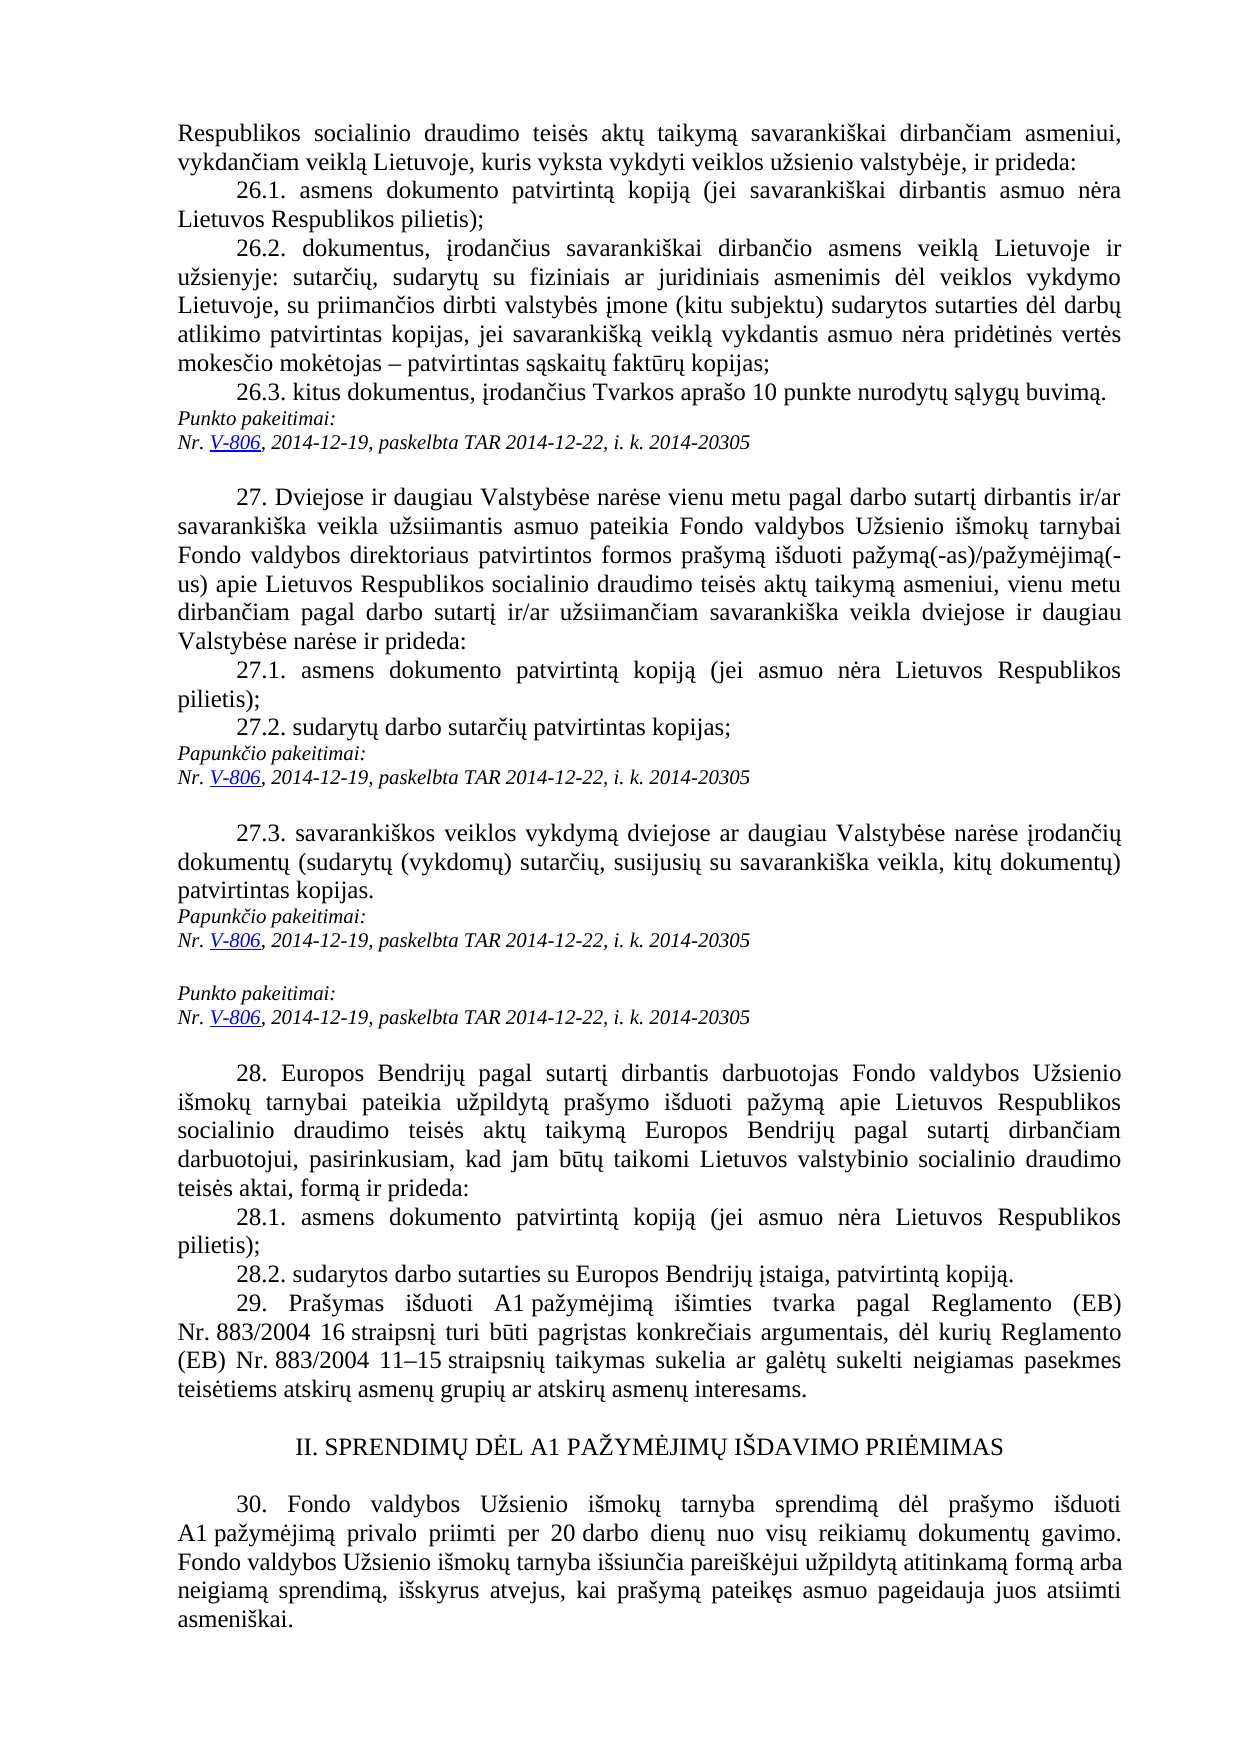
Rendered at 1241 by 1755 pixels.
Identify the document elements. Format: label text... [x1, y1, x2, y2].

text 30. Fondo valdybos Užsienio išmokų tarnyba sprendimą dėl prašymo išduoti A1 pažymėjimą privalo priimti per 20 darbo dienų nuo visų reikiamų dokumentų gavimo. Fondo valdybos Užsienio išmokų tarnyba išsiunčia pareiškėjui užpildytą atitinkamą formą arba neigiamą sprendimą, išskyrus atvejus, kai prašymą pateikęs asmuo pageidauja juos atsiimti asmeniškai. [177, 1489, 1122, 1633]
text Nr. V-806, 2014-12-19, paskelbta TAR 2014-12-22, i. k. 2014-20305 [177, 1005, 1122, 1029]
text Papunkčio pakeitimai: [177, 741, 1122, 765]
text Papunkčio pakeitimai: [177, 904, 1122, 928]
text 26.2. dokumentus, įrodančius savarankiškai dirbančio asmens veiklą Lietuvoje ir užsienyje: sutarčių, sudarytų su fiziniais ar juridiniais asmenimis dėl veiklos vykdymo Lietuvoje, su priimančios dirbti valstybės įmone (kitu subjektu) sudarytos sutarties dėl darbų atlikimo patvirtintas kopijas, jei savarankišką veiklą vykdantis asmuo nėra pridėtinės vertės mokesčio mokėtojas – patvirtintas sąskaitų faktūrų kopijas; [177, 233, 1122, 377]
text 29. Prašymas išduoti A1 pažymėjimą išimties tvarka pagal Reglamento (EB) Nr. 883/2004 16 straipsnį turi būti pagrįstas konkrečiais argumentais, dėl kurių Reglamento (EB) Nr. 883/2004 11–15 straipsnių taikymas sukelia ar galėtų sukelti neigiamas pasekmes teisėtiems atskirų asmenų grupių ar atskirų asmenų interesams. [177, 1288, 1122, 1403]
text 26.1. asmens dokumento patvirtintą kopiją (jei savarankiškai dirbantis asmuo nėra Lietuvos Respublikos pilietis); [177, 176, 1122, 233]
text Respublikos socialinio draudimo teisės aktų taikymą savarankiškai dirbančiam asmeniui, vykdančiam veiklą Lietuvoje, kuris vyksta vykdyti veiklos užsienio valstybėje, ir prideda: [177, 118, 1122, 176]
text 27.2. sudarytų darbo sutarčių patvirtintas kopijas; [177, 712, 1122, 741]
text Nr. V-806, 2014-12-19, paskelbta TAR 2014-12-22, i. k. 2014-20305 [177, 928, 1122, 952]
text II. SPRENDIMŲ DĖL A1 PAŽYMėjimų IŠDAVIMO PRIĖMIMAS [177, 1432, 1122, 1461]
text 27.1. asmens dokumento patvirtintą kopiją (jei asmuo nėra Lietuvos Respublikos pilietis); [177, 655, 1122, 712]
text Nr. V-806, 2014-12-19, paskelbta TAR 2014-12-22, i. k. 2014-20305 [177, 765, 1122, 789]
text 28.2. sudarytos darbo sutarties su Europos Bendrijų įstaiga, patvirtintą kopiją. [177, 1259, 1122, 1288]
text Punkto pakeitimai: [177, 981, 1122, 1005]
text 27.3. savarankiškos veiklos vykdymą dviejose ar daugiau Valstybėse narėse įrodančių dokumentų (sudarytų (vykdomų) sutarčių, susijusių su savarankiška veikla, kitų dokumentų) patvirtintas kopijas. [177, 818, 1122, 904]
text Punkto pakeitimai: [177, 406, 1122, 430]
text 26.3. kitus dokumentus, įrodančius Tvarkos aprašo 10 punkte nurodytų sąlygų buvimą. [177, 377, 1122, 406]
text 27. Dviejose ir daugiau Valstybėse narėse vienu metu pagal darbo sutartį dirbantis ir/ar savarankiška veikla užsiimantis asmuo pateikia Fondo valdybos Užsienio išmokų tarnybai Fondo valdybos direktoriaus patvirtintos formos prašymą išduoti pažymą(-as)/pažymėjimą(-us) apie Lietuvos Respublikos socialinio draudimo teisės aktų taikymą asmeniui, vienu metu dirbančiam pagal darbo sutartį ir/ar užsiimančiam savarankiška veikla dviejose ir daugiau Valstybėse narėse ir prideda: [177, 482, 1122, 655]
text 28. Europos Bendrijų pagal sutartį dirbantis darbuotojas Fondo valdybos Užsienio išmokų tarnybai pateikia užpildytą prašymo išduoti pažymą apie Lietuvos Respublikos socialinio draudimo teisės aktų taikymą Europos Bendrijų pagal sutartį dirbančiam darbuotojui, pasirinkusiam, kad jam būtų taikomi Lietuvos valstybinio socialinio draudimo teisės aktai, formą ir prideda: [177, 1058, 1122, 1202]
text Nr. V-806, 2014-12-19, paskelbta TAR 2014-12-22, i. k. 2014-20305 [177, 430, 1122, 454]
text 28.1. asmens dokumento patvirtintą kopiją (jei asmuo nėra Lietuvos Respublikos pilietis); [177, 1202, 1122, 1259]
